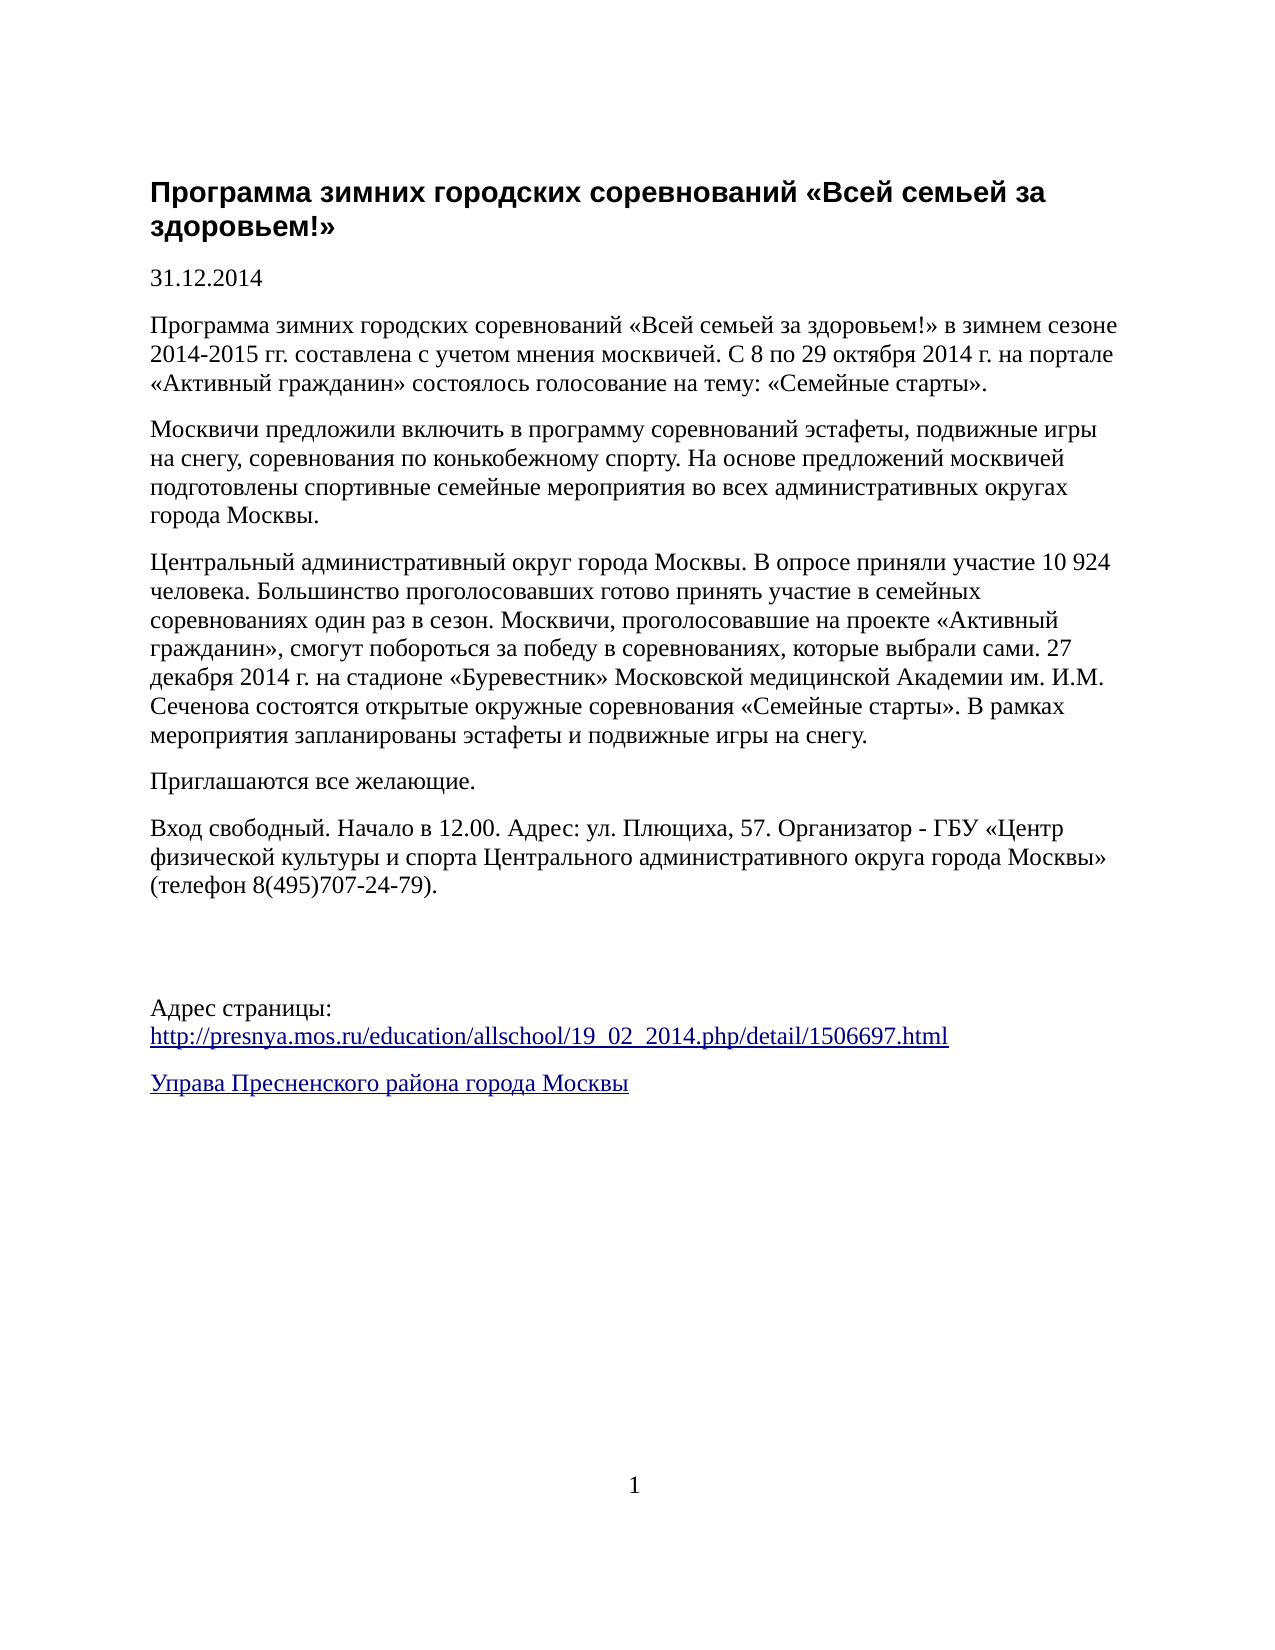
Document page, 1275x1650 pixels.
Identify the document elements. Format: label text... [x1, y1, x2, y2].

text Москвичи предложили включить в программу соревнований эстафеты, подвижные игры на снегу, соревнования по конькобежному спорту. На основе предложений москвичей подготовлены спортивные семейные мероприятия во всех административных округах города Москвы. [150, 414, 1125, 529]
text Управа Пресненского района города Москвы [150, 1068, 1125, 1097]
text Адрес страницы: http://presnya.mos.ru/education/allschool/19_02_2014.php/detail/1506697.html [150, 993, 1125, 1050]
text Вход свободный. Начало в 12.00. Адрес: ул. Плющиха, 57. Организатор - ГБУ «Центр физической культуры и спорта Центрального административного округа города Москвы» (телефон 8(495)707-24-79). [150, 813, 1125, 899]
text 31.12.2014 [150, 263, 1125, 292]
text Программа зимних городских соревнований «Всей семьей за здоровьем!» в зимнем сезоне 2014-2015 гг. составлена с учетом мнения москвичей. С 8 по 29 октября 2014 г. на портале «Активный гражданин» состоялось голосование на тему: «Семейные старты». [150, 310, 1125, 396]
subtitle Программа зимних городских соревнований «Всей семьей за здоровьем!» [150, 175, 1125, 242]
text Приглашаются все желающие. [150, 766, 1125, 795]
text Центральный административный округ города Москвы. В опросе приняли участие 10 924 человека. Большинство проголосовавших готово принять участие в семейных соревнованиях один раз в сезон. Москвичи, проголосовавшие на проекте «Активный гражданин», смогут побороться за победу в соревнованиях, которые выбрали сами. 27 декабря 2014 г. на стадионе «Буревестник» Московской медицинской Академии им. И.М. Сеченова состоятся открытые окружные соревнования «Семейные старты». В рамках мероприятия запланированы эстафеты и подвижные игры на снегу. [150, 547, 1125, 748]
